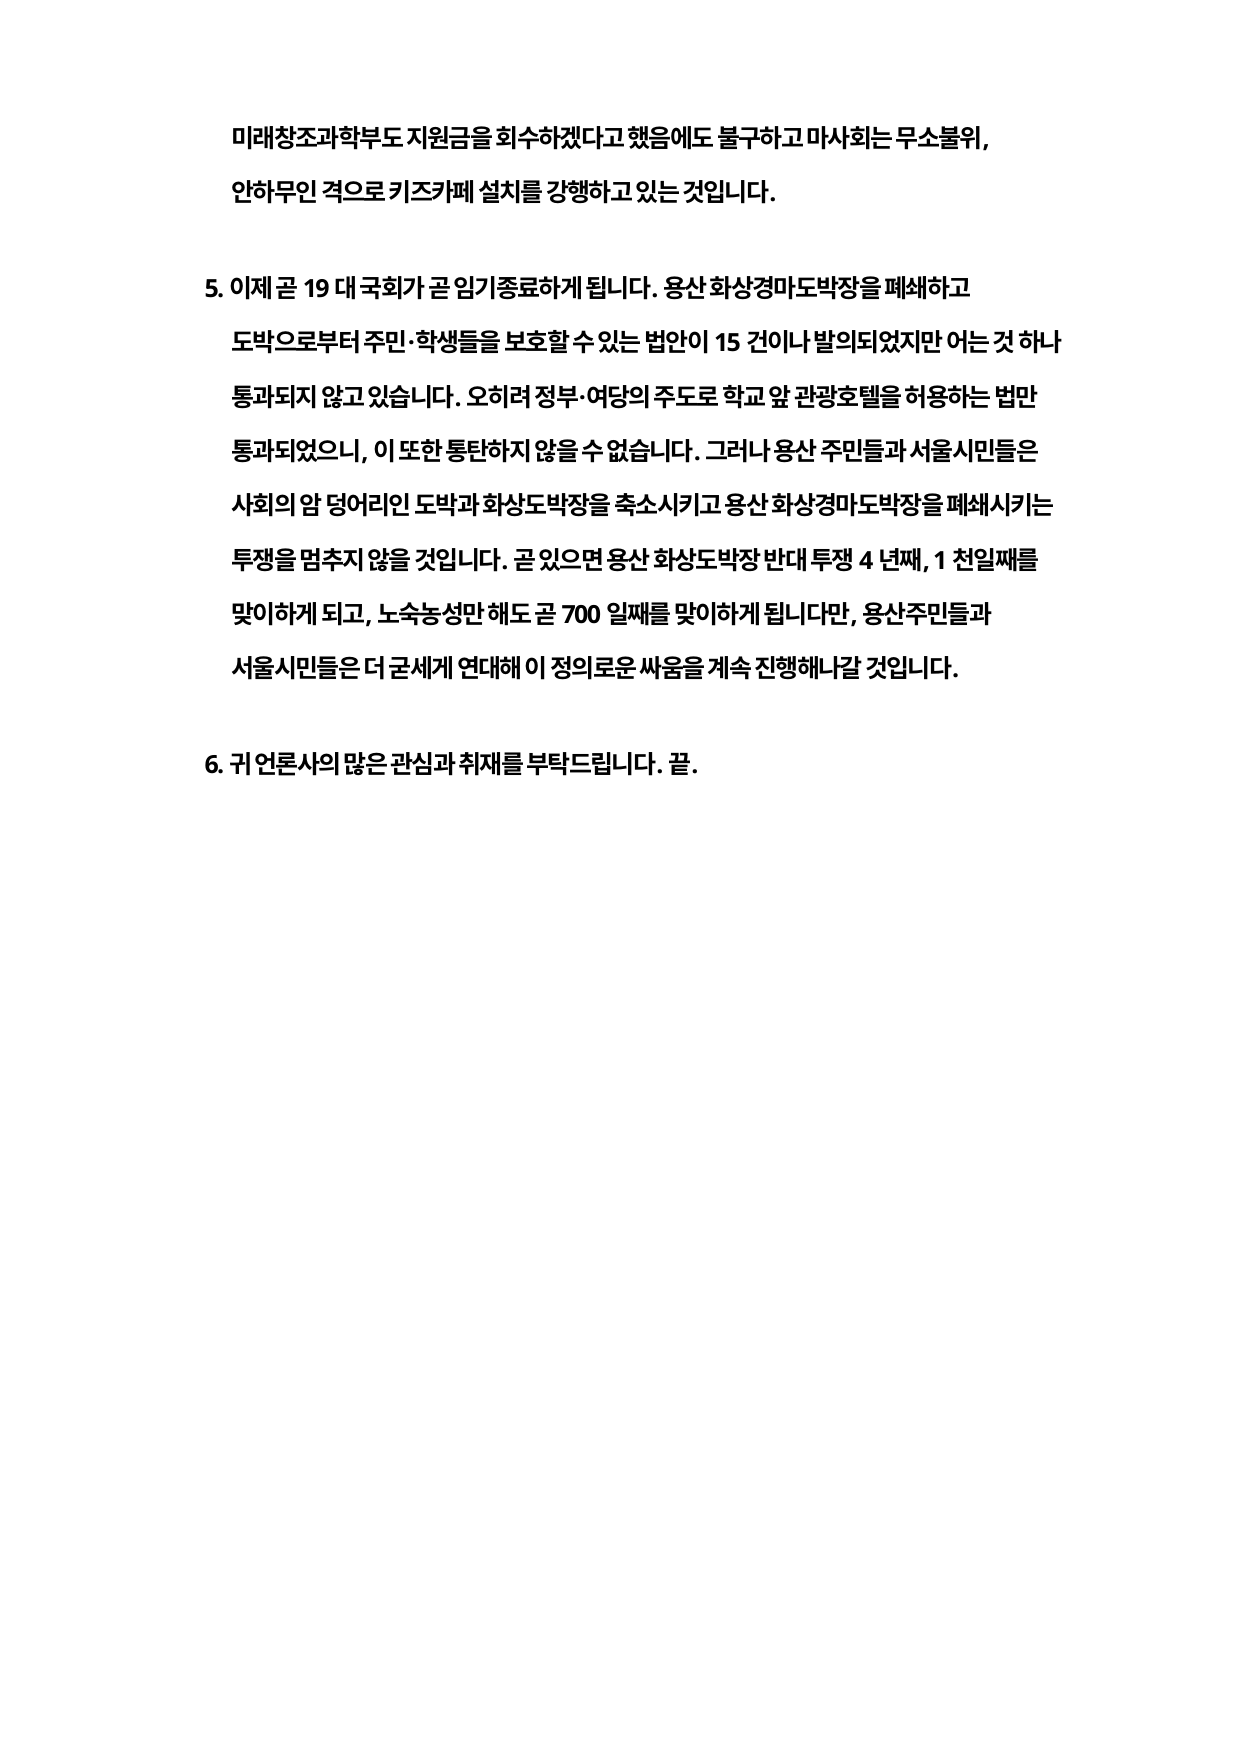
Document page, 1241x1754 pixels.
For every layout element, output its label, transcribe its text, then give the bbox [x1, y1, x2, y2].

text 5. 이제 곧 19대 국회가 곧 임기종료하게 됩니다. 용산 화상경마도박장을 폐쇄하고 도박으로부터 주민·학생들을 보호할 수 있는 법안이 15건이나 발의되었지만 어는 것 하나 통과되지 않고 있습니다. 오히려 정부·여당의 주도로 학교 앞 관광호텔을 허용하는 법만 통과되었으니, 이 또한 통탄하지 않을 수 없습니다. 그러나 용산 주민들과 서울시민들은 사회의 암 덩어리인 도박과 화상도박장을 축소시키고 용산 화상경마도박장을 폐쇄시키는 투쟁을 멈추지 않을 것입니다. 곧 있으면 용산 화상도박장 반대 투쟁 4년째, 1천일째를 맞이하게 되고, 노숙농성만 해도 곧 700일째를 맞이하게 됩니다만, 용산주민들과 서울시민들은 더 굳세게 연대해 이 정의로운 싸움을 계속 진행해나갈 것입니다. [204, 268, 1063, 685]
text 6. 귀 언론사의 많은 관심과 취재를 부탁드립니다. 끝. [204, 744, 1063, 781]
text 미래창조과학부도 지원금을 회수하겠다고 했음에도 불구하고 마사회는 무소불위, 안하무인 격으로 키즈카페 설치를 강행하고 있는 것입니다. [204, 118, 1063, 209]
